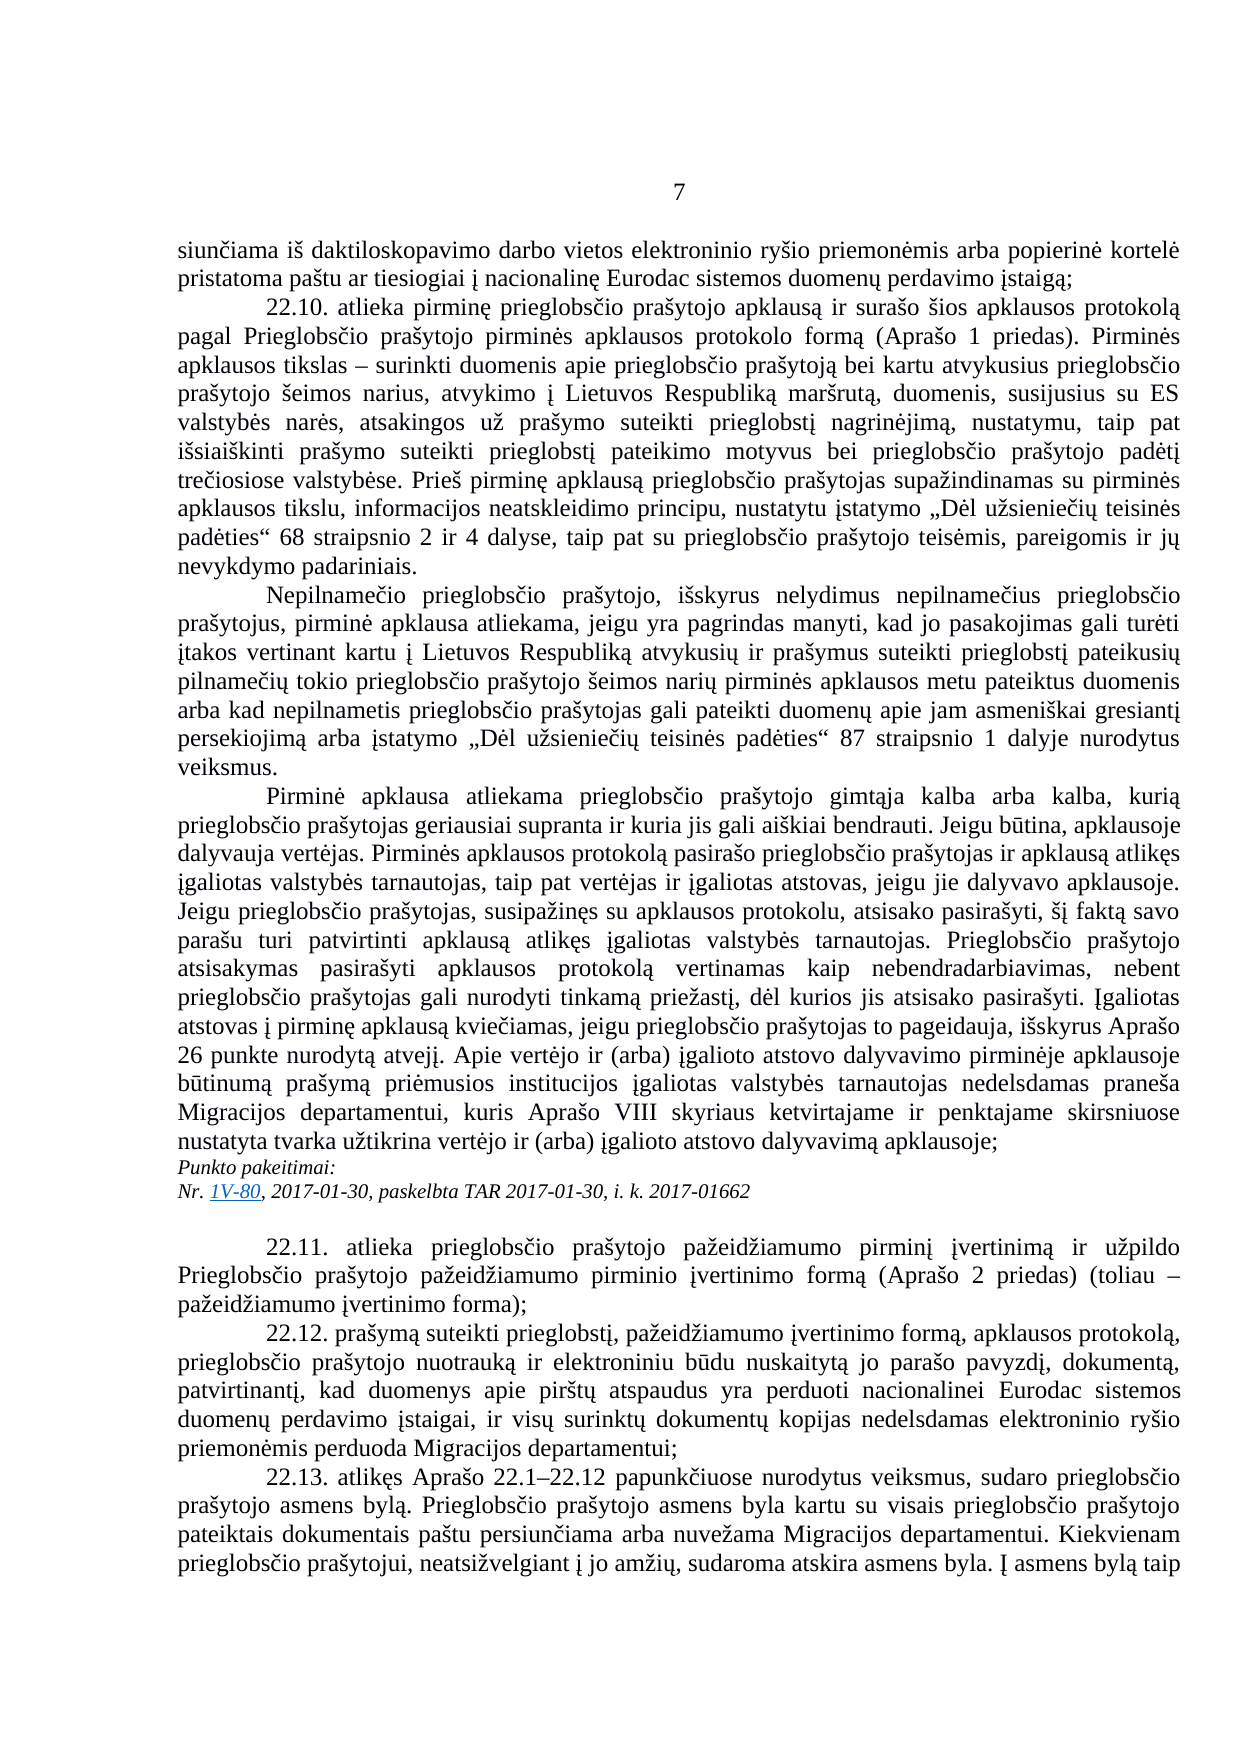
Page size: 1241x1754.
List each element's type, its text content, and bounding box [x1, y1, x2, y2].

text Punkto pakeitimai: [177, 1155, 1181, 1179]
text Pirminė apklausa atliekama prieglobsčio prašytojo gimtąja kalba arba kalba, kurią prieglobsčio prašytojas geriausiai supranta ir kuria jis gali aiškiai bendrauti. Jeigu būtina, apklausoje dalyvauja vertėjas. Pirminės apklausos protokolą pasirašo prieglobsčio prašytojas ir apklausą atlikęs įgaliotas valstybės tarnautojas, taip pat vertėjas ir įgaliotas atstovas, jeigu jie dalyvavo apklausoje. Jeigu prieglobsčio prašytojas, susipažinęs su apklausos protokolu, atsisako pasirašyti, šį faktą savo parašu turi patvirtinti apklausą atlikęs įgaliotas valstybės tarnautojas. Prieglobsčio prašytojo atsisakymas pasirašyti apklausos protokolą vertinamas kaip nebendradarbiavimas, nebent prieglobsčio prašytojas gali nurodyti tinkamą priežastį, dėl kurios jis atsisako pasirašyti. Įgaliotas atstovas į pirminę apklausą kviečiamas, jeigu prieglobsčio prašytojas to pageidauja, išskyrus Aprašo 26 punkte nurodytą atvejį. Apie vertėjo ir (arba) įgalioto atstovo dalyvavimo pirminėje apklausoje būtinumą prašymą priėmusios institucijos įgaliotas valstybės tarnautojas nedelsdamas praneša Migracijos departamentui, kuris Aprašo VIII skyriaus ketvirtajame ir penktajame skirsniuose nustatyta tvarka užtikrina vertėjo ir (arba) įgalioto atstovo dalyvavimą apklausoje; [177, 781, 1181, 1155]
text Nepilnamečio prieglobsčio prašytojo, išskyrus nelydimus nepilnamečius prieglobsčio prašytojus, pirminė apklausa atliekama, jeigu yra pagrindas manyti, kad jo pasakojimas gali turėti įtakos vertinant kartu į Lietuvos Respubliką atvykusių ir prašymus suteikti prieglobstį pateikusių pilnamečių tokio prieglobsčio prašytojo šeimos narių pirminės apklausos metu pateiktus duomenis arba kad nepilnametis prieglobsčio prašytojas gali pateikti duomenų apie jam asmeniškai gresiantį persekiojimą arba įstatymo „Dėl užsieniečių teisinės padėties“ 87 straipsnio 1 dalyje nurodytus veiksmus. [177, 580, 1181, 781]
text Nr. 1V-80, 2017-01-30, paskelbta TAR 2017-01-30, i. k. 2017-01662 [177, 1179, 1181, 1203]
text 22.13. atlikęs Aprašo 22.1–22.12 papunkčiuose nurodytus veiksmus, sudaro prieglobsčio prašytojo asmens bylą. Prieglobsčio prašytojo asmens byla kartu su visais prieglobsčio prašytojo pateiktais dokumentais paštu persiunčiama arba nuvežama Migracijos departamentui. Kiekvienam prieglobsčio prašytojui, neatsižvelgiant į jo amžių, sudaroma atskira asmens byla. Į asmens bylą taip [177, 1462, 1181, 1577]
text siunčiama iš daktiloskopavimo darbo vietos elektroninio ryšio priemonėmis arba popierinė kortelė pristatoma paštu ar tiesiogiai į nacionalinę Eurodac sistemos duomenų perdavimo įstaigą; [177, 235, 1181, 292]
text 22.11. atlieka prieglobsčio prašytojo pažeidžiamumo pirminį įvertinimą ir užpildo Prieglobsčio prašytojo pažeidžiamumo pirminio įvertinimo formą (Aprašo 2 priedas) (toliau – pažeidžiamumo įvertinimo forma); [177, 1232, 1181, 1318]
text 22.12. prašymą suteikti prieglobstį, pažeidžiamumo įvertinimo formą, apklausos protokolą, prieglobsčio prašytojo nuotrauką ir elektroniniu būdu nuskaitytą jo parašo pavyzdį, dokumentą, patvirtinantį, kad duomenys apie pirštų atspaudus yra perduoti nacionalinei Eurodac sistemos duomenų perdavimo įstaigai, ir visų surinktų dokumentų kopijas nedelsdamas elektroninio ryšio priemonėmis perduoda Migracijos departamentui; [177, 1318, 1181, 1462]
text 22.10. atlieka pirminę prieglobsčio prašytojo apklausą ir surašo šios apklausos protokolą pagal Prieglobsčio prašytojo pirminės apklausos protokolo formą (Aprašo 1 priedas). Pirminės apklausos tikslas – surinkti duomenis apie prieglobsčio prašytoją bei kartu atvykusius prieglobsčio prašytojo šeimos narius, atvykimo į Lietuvos Respubliką maršrutą, duomenis, susijusius su ES valstybės narės, atsakingos už prašymo suteikti prieglobstį nagrinėjimą, nustatymu, taip pat išsiaiškinti prašymo suteikti prieglobstį pateikimo motyvus bei prieglobsčio prašytojo padėtį trečiosiose valstybėse. Prieš pirminę apklausą prieglobsčio prašytojas supažindinamas su pirminės apklausos tikslu, informacijos neatskleidimo principu, nustatytu įstatymo „Dėl užsieniečių teisinės padėties“ 68 straipsnio 2 ir 4 dalyse, taip pat su prieglobsčio prašytojo teisėmis, pareigomis ir jų nevykdymo padariniais. [177, 292, 1181, 580]
